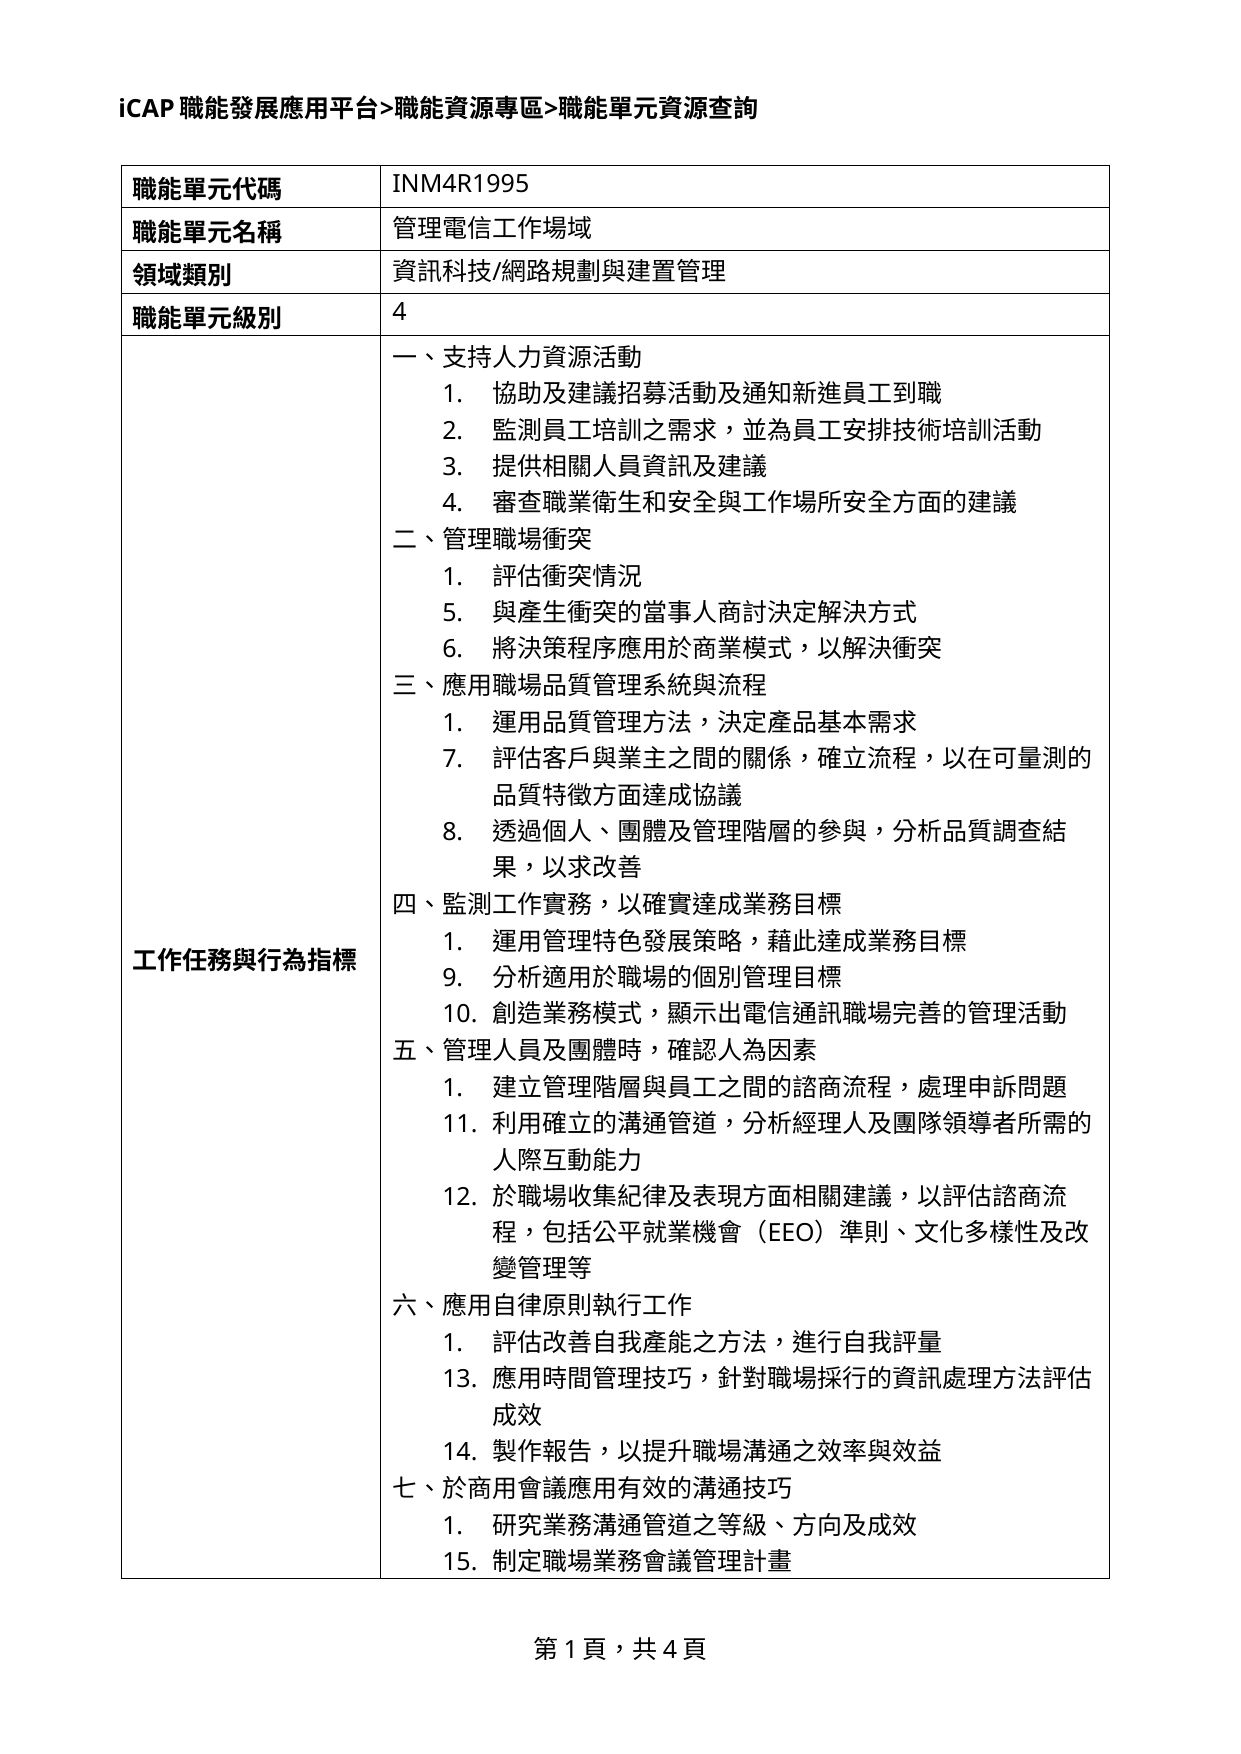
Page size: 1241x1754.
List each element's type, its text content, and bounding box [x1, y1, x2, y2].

table_cell 職能單元名稱 [122, 208, 380, 250]
table_header INM4R1995 [381, 166, 1109, 207]
table_cell 管理電信工作場域 [381, 208, 1109, 250]
table_cell 工作任務與行為指標 [122, 336, 380, 1578]
table_cell 支持人力資源活動 協助及建議招募活動及通知新進員工到職 監測員工培訓之需求，並為員工安排技術培訓活動 提供相關人員資訊及建議 審查職業衛生和安全與工作場所安全方面的建議 管理職場衝突 評估衝突情況 與產生衝突的當事人商討決定解決方式 將決策程序應用於商業模式，以解決衝突 應用職場品質管理系統與流程 運用品質管理方法，決定產品基本需求 評估客戶與業主之間的關係，確立流程，以在可量測的品質特徵方面達成協議 透過個人、團體及管理階層的參與，分析品質調查結果，以求改善 監測工作實務，以確實達成業務目標 運用管理特色發展策略，藉此達成業務目標 分析適用於職場的個別管理目標 創造業務模式，顯示出電信通訊職場完善的管理活動 管理人員及團體時，確認人為因素 建立管理階層與員工之間的諮商流程，處理申訴問題 利用確立的溝通管道，分析經理人及團隊領導者所需的人際互動能力 於職場收集紀律及表現方面相關建議，以評估諮商流程，包括公平就業機會（EEO）準則、文化多樣性及改變管理等 應用自律原則執行工作 評估改善自我產能之方法，進行自我評量 應用時間管理技巧，針對職場採行的資訊處理方法評估成效 製作報告，以提升職場溝通之效率與效益 於商用會議應用有效的溝通技巧 研究業務溝通管道之等級、方向及成效 制定職場業務會議管理計畫 [381, 336, 1109, 1578]
table_header 職能單元代碼 [122, 166, 380, 207]
table_cell 資訊科技/網路規劃與建置管理 [381, 251, 1109, 293]
table_cell 4 [381, 294, 1109, 335]
table_cell 職能單元級別 [122, 294, 380, 335]
table_cell 領域類別 [122, 251, 380, 293]
